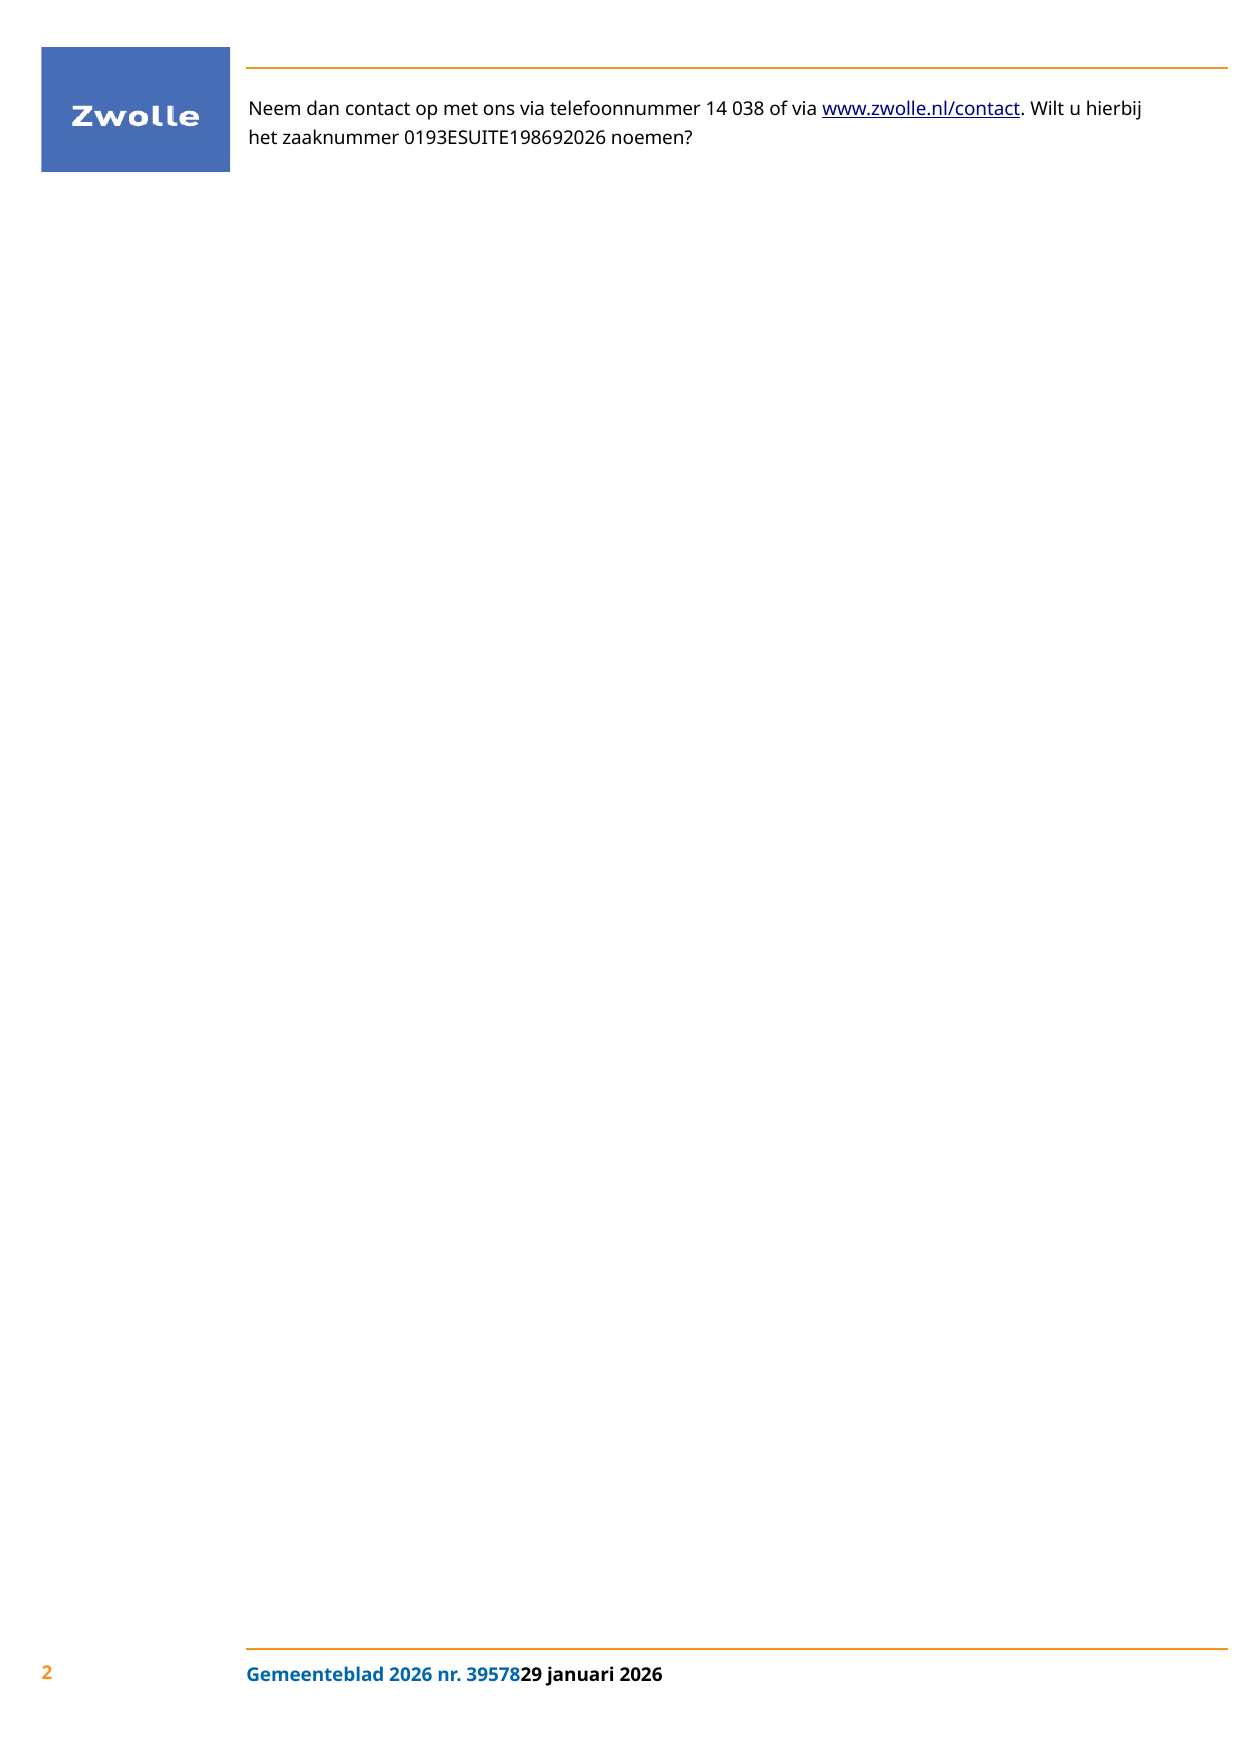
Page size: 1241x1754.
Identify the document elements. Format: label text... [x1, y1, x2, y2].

text Neem dan contact op met ons via telefoonnummer 14 038 of via www.zwolle.nl/contact. Wilt u hierbij het zaaknummer 0193ESUITE198692026 noemen? [248, 95, 1152, 150]
picture [41, 47, 231, 172]
